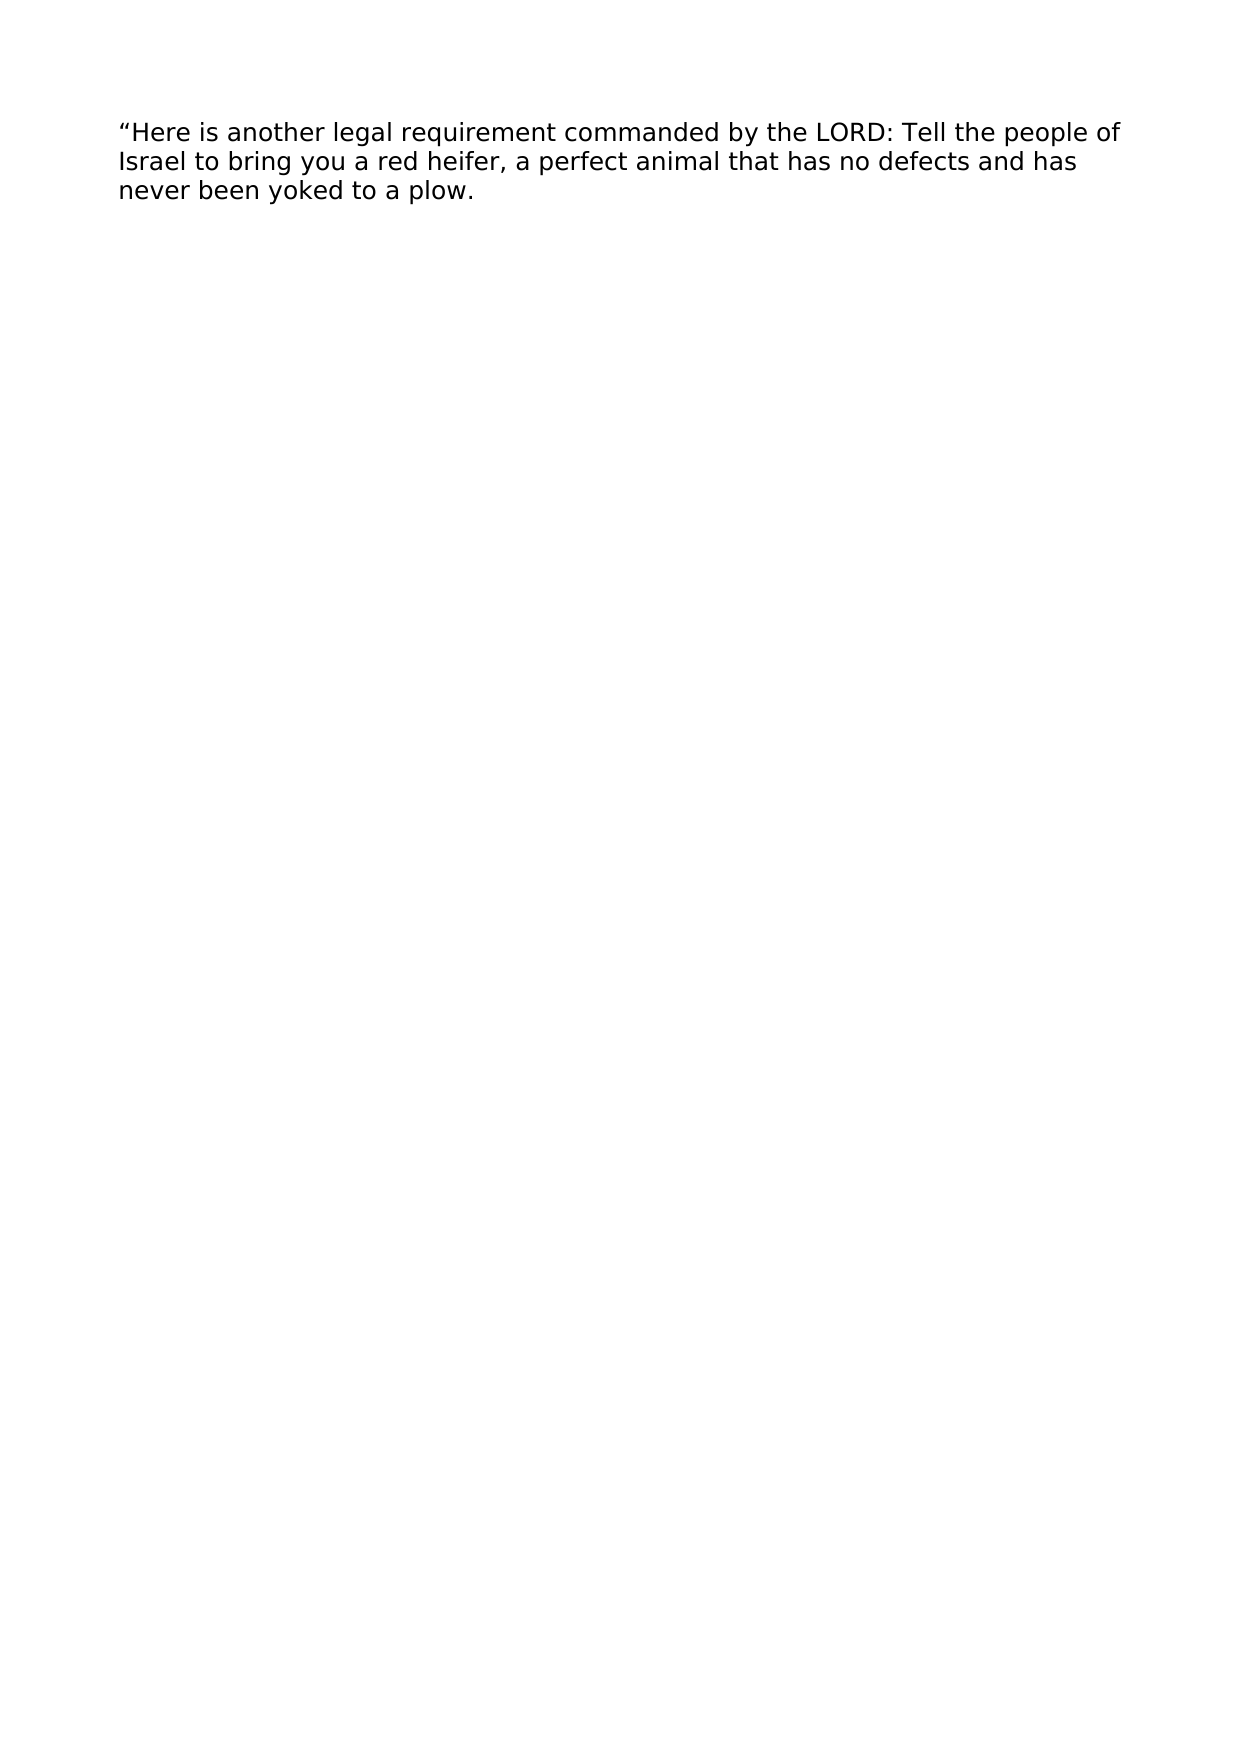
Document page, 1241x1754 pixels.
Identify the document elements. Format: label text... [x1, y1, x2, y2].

text “Here is another legal requirement commanded by the LORD: Tell the people of Israel to bring you a red heifer, a perfect animal that has no defects and has never been yoked to a plow. [118, 118, 1122, 206]
